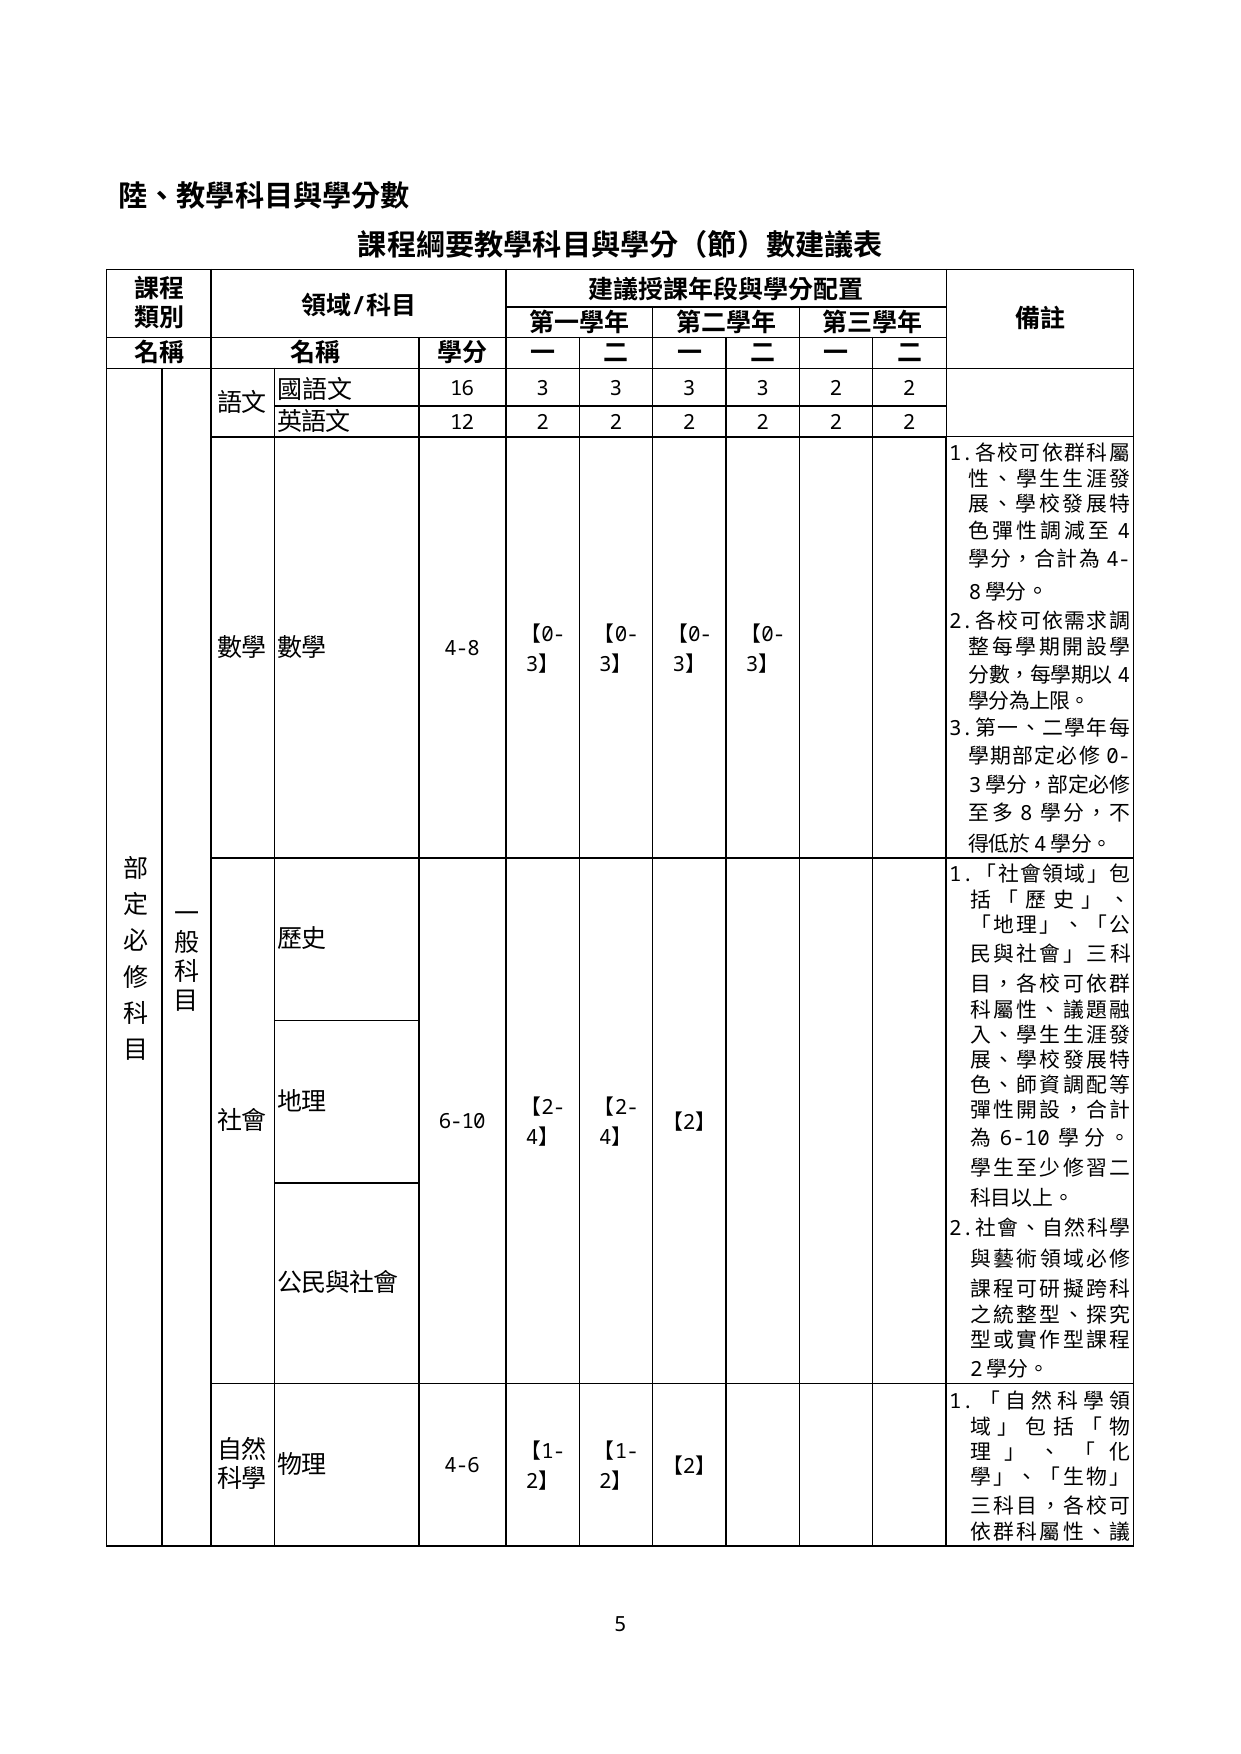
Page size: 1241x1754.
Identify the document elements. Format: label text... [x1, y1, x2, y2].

table_cell 16 [420, 369, 505, 405]
table_cell 名稱 [107, 338, 210, 368]
table_cell 2 [800, 407, 872, 436]
table_cell 2 [653, 407, 725, 436]
table_header 課程 類別 [107, 270, 210, 337]
table_cell 地理 [275, 1021, 418, 1182]
table_cell 【0-3】 [580, 438, 652, 857]
table_cell 3 [507, 369, 579, 405]
table_cell 3 [653, 369, 725, 405]
table_cell 二 [727, 338, 799, 368]
table_cell [800, 859, 872, 1382]
table_cell 一 [653, 338, 725, 368]
table_cell 2 [580, 407, 652, 436]
table_cell 歷史 [275, 859, 418, 1020]
table_cell 【2】 [653, 1384, 725, 1545]
table_cell 第二學年 [653, 308, 799, 337]
table_cell 二 [580, 338, 652, 368]
table_cell 語文 [212, 369, 274, 436]
table_cell 第三學年 [800, 308, 946, 337]
table_cell 1.各校可依群科屬性、學生生涯發展、學校發展特色彈性調減至4學分，合計為4-8學分。 2.各校可依需求調整每學期開設學分數，每學期以4學分為上限。 3.第一、二學年每學期部定必修0-3學分，部定必修至多8學分，不得低於4學分。 [947, 437, 1133, 857]
table_cell 3 [580, 369, 652, 405]
table_cell [727, 1384, 799, 1545]
table_cell 二 [873, 338, 946, 368]
table_cell 【0-3】 [727, 438, 799, 857]
table_cell [873, 438, 945, 857]
table_cell 6-10 [420, 859, 505, 1382]
table_cell 【2-4】 [507, 859, 579, 1382]
table_cell 3 [727, 369, 799, 405]
table_cell 2 [873, 407, 946, 436]
text 陸、教學科目與學分數 [118, 171, 1122, 215]
table_cell 自然 科學 [212, 1384, 274, 1545]
table_header 備註 [947, 270, 1133, 368]
table_cell [873, 859, 945, 1382]
table_cell 【1-2】 [580, 1384, 652, 1545]
table_header 建議授課年段與學分配置 [507, 270, 946, 306]
table_cell 【0-3】 [507, 438, 579, 857]
table_cell 4-8 [420, 438, 505, 857]
table_cell 2 [873, 369, 946, 405]
table_cell 【0-3】 [653, 438, 725, 857]
table_cell 1.「自然科學領域」包括「物理」、「化學」、「生物」三科目，各校可依群科屬性、議 [947, 1384, 1133, 1545]
table_cell 社會 [212, 859, 274, 1382]
table_cell 數學 [212, 438, 274, 857]
table_cell 公民與社會 [275, 1184, 418, 1382]
table_cell [800, 1384, 872, 1545]
table_cell 1.「社會領域」包括「歷史」、「地理」、「公民與社會」三科目，各校可依群科屬性、議題融入、學生生涯發展、學校發展特色、師資調配等彈性開設，合計為6-10學分。學生至少修習二科目以上。 2.社會、自然科學與藝術領域必修課程可研擬跨科之統整型、探究型或實作型課程2學分。 [947, 859, 1133, 1382]
table_cell 第一學年 [507, 308, 652, 337]
table_cell 學分 [420, 338, 505, 368]
table_cell 4-6 [420, 1384, 505, 1545]
table_cell 【1-2】 [507, 1384, 579, 1545]
table_cell [727, 859, 799, 1382]
table_cell 2 [800, 369, 872, 405]
table_cell 【2】 [653, 859, 725, 1382]
table_cell 【2-4】 [580, 859, 652, 1382]
table_cell 國語文 [275, 369, 418, 405]
table_cell 物理 [275, 1384, 418, 1545]
table_cell 一 [507, 338, 579, 368]
table_cell 一般科目 [163, 369, 210, 1545]
table_cell 一 [800, 338, 872, 368]
table_cell [947, 369, 1133, 436]
table_cell 數學 [275, 438, 418, 857]
table_cell 2 [727, 407, 799, 436]
table_cell [873, 1384, 945, 1545]
table_cell 部定必修科目 [107, 369, 161, 1545]
table_cell 英語文 [275, 407, 418, 436]
table_cell 2 [507, 407, 579, 436]
table_header 領域/科目 [212, 270, 505, 337]
table_cell 12 [420, 407, 505, 436]
table_cell 名稱 [212, 338, 418, 368]
text 課程綱要教學科目與學分（節）數建議表 [118, 220, 1122, 264]
table_cell [800, 438, 872, 857]
